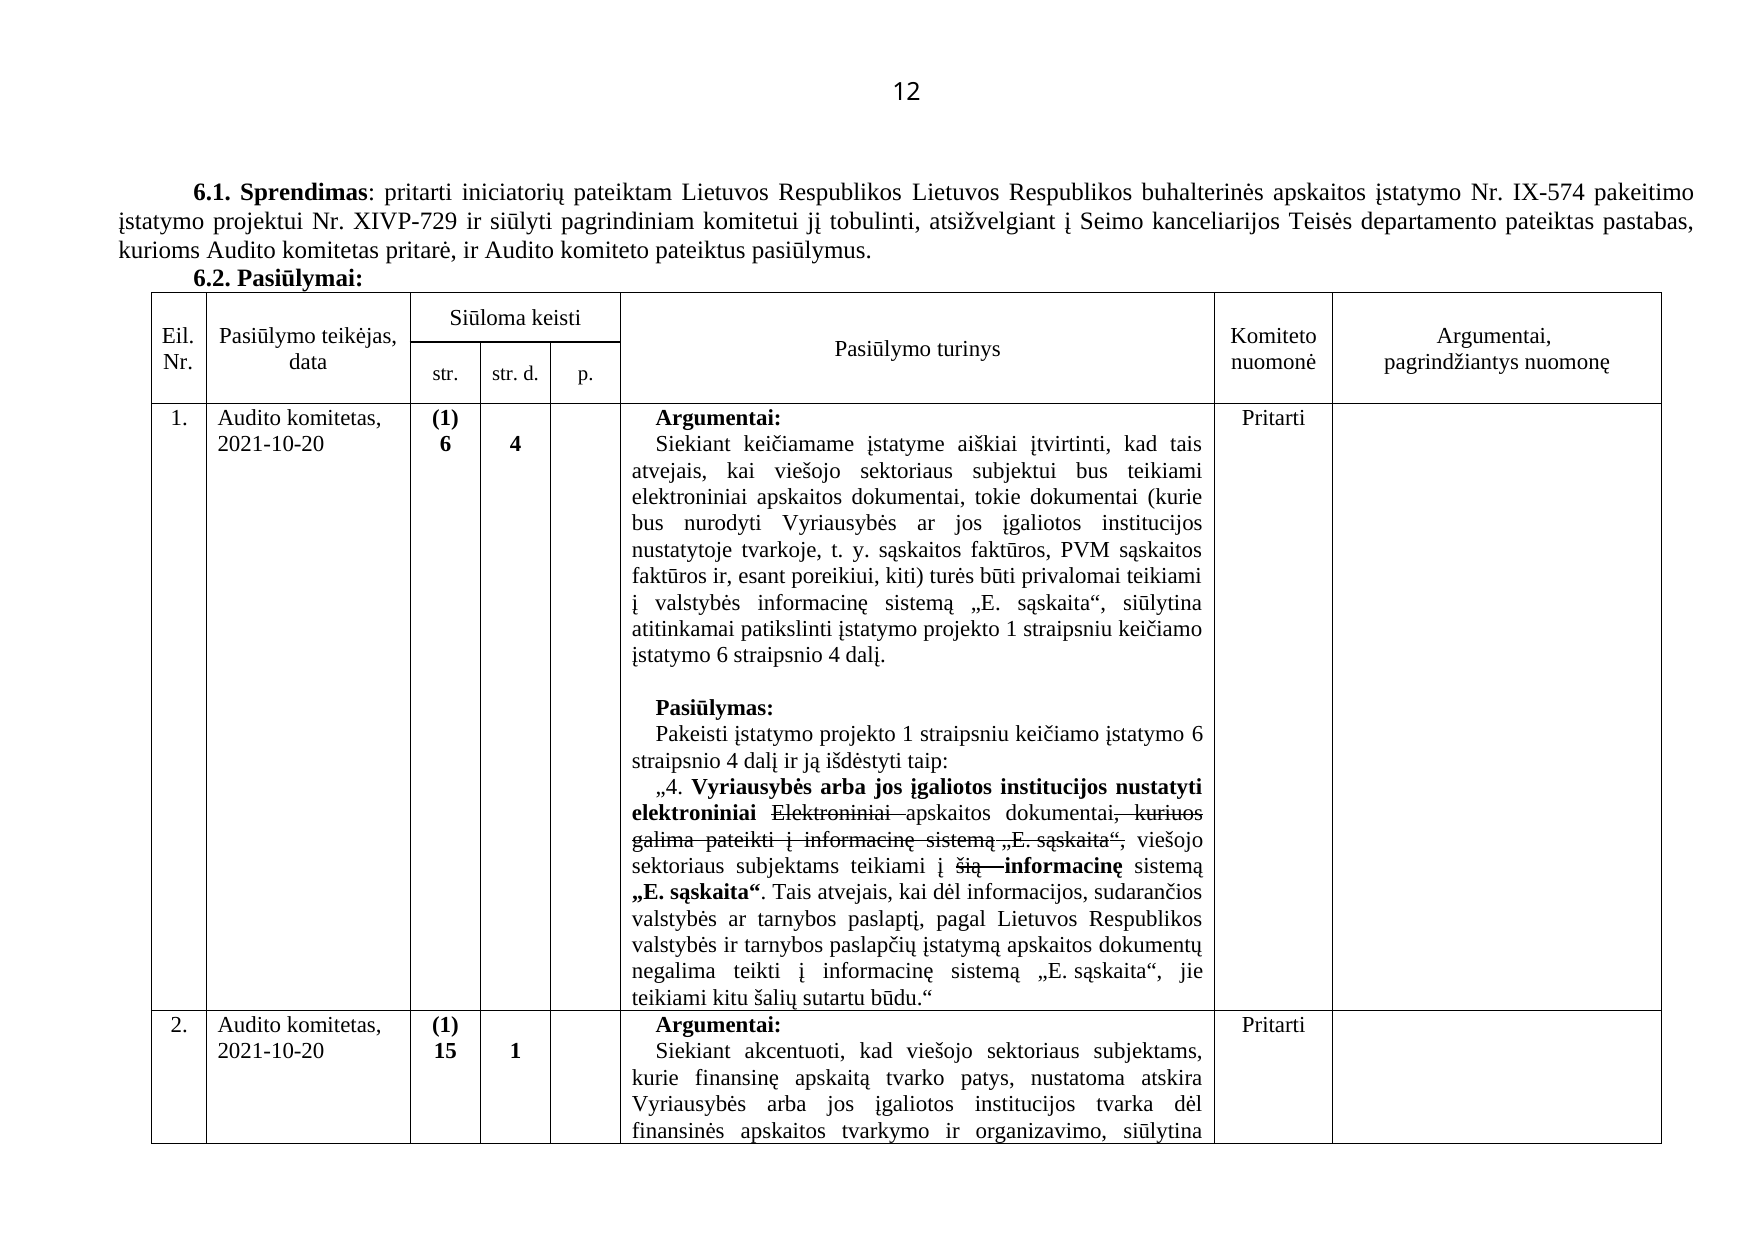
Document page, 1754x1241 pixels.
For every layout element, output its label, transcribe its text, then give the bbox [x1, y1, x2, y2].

table_cell p. [551, 343, 620, 403]
table_cell Argumentai: Siekiant akcentuoti, kad viešojo sektoriaus subjektams, kurie finansinę apskaitą tvarko patys, nustatoma atskira Vyriausybės arba jos įgaliotos institucijos tvarka dėl finansinės apskaitos tvarkymo ir organizavimo, siūlytina [621, 1011, 1214, 1143]
table_cell Pritarti [1215, 1011, 1332, 1143]
table_cell str. d. [481, 343, 550, 403]
table_cell Audito komitetas, 2021-10-20 [207, 1011, 410, 1143]
table_cell 2. [152, 1011, 206, 1143]
table_cell Audito komitetas, 2021-10-20 [207, 404, 410, 1010]
table_cell (1) 6 [411, 404, 480, 1010]
table_cell [551, 1011, 620, 1143]
table_cell [551, 404, 620, 1010]
table_header Siūloma keisti [411, 293, 620, 341]
table_cell 1. [152, 404, 206, 1010]
table_header Argumentai, pagrindžiantys nuomonę [1333, 293, 1661, 403]
table_cell [1333, 1011, 1661, 1143]
table_cell str. [411, 343, 480, 403]
text 6.2. Pasiūlymai: [118, 263, 1695, 292]
table_cell Pritarti [1215, 404, 1332, 1010]
table_cell 4 [481, 404, 550, 1010]
table_header Komiteto nuomonė [1215, 293, 1332, 403]
table_cell (1) 15 [411, 1011, 480, 1143]
text 6.1. Sprendimas: pritarti iniciatorių pateiktam Lietuvos Respublikos Lietuvos Respublikos buhalterinės apskaitos įstatymo Nr. IX-574 pakeitimo įstatymo projektui Nr. XIVP-729 ir siūlyti pagrindiniam komitetui jį tobulinti, atsižvelgiant į Seimo kanceliarijos Teisės departamento pateiktas pastabas, kurioms Audito komitetas pritarė, ir Audito komiteto pateiktus pasiūlymus. [118, 177, 1695, 263]
table_cell [1333, 404, 1661, 1010]
table_cell Argumentai: Siekiant keičiamame įstatyme aiškiai įtvirtinti, kad tais atvejais, kai viešojo sektoriaus subjektui bus teikiami elektroniniai apskaitos dokumentai, tokie dokumentai (kurie bus nurodyti Vyriausybės ar jos įgaliotos institucijos nustatytoje tvarkoje, t. y. sąskaitos faktūros, PVM sąskaitos faktūros ir, esant poreikiui, kiti) turės būti privalomai teikiami į valstybės informacinę sistemą „E. sąskaita“, siūlytina atitinkamai patikslinti įstatymo projekto 1 straipsniu keičiamo įstatymo 6 straipsnio 4 dalį. Pasiūlymas: Pakeisti įstatymo projekto 1 straipsniu keičiamo įstatymo 6 straipsnio 4 dalį ir ją išdėstyti taip: „4. Vyriausybės arba jos įgaliotos institucijos nustatyti elektroniniai Elektroniniai apskaitos dokumentai, kuriuos galima pateikti į informacinę sistemą „E. sąskaita“, viešojo sektoriaus subjektams teikiami į šią informacinę sistemą „E. sąskaita“. Tais atvejais, kai dėl informacijos, sudarančios valstybės ar tarnybos paslaptį, pagal Lietuvos Respublikos valstybės ir tarnybos paslapčių įstatymą apskaitos dokumentų negalima teikti į informacinę sistemą „E. sąskaita“, jie teikiami kitu šalių sutartu būdu.“ [621, 404, 1214, 1010]
table_cell 1 [481, 1011, 550, 1143]
table_header Pasiūlymo teikėjas, data [207, 293, 410, 403]
table_header Pasiūlymo turinys [621, 293, 1214, 403]
table_header Eil. Nr. [152, 293, 206, 403]
